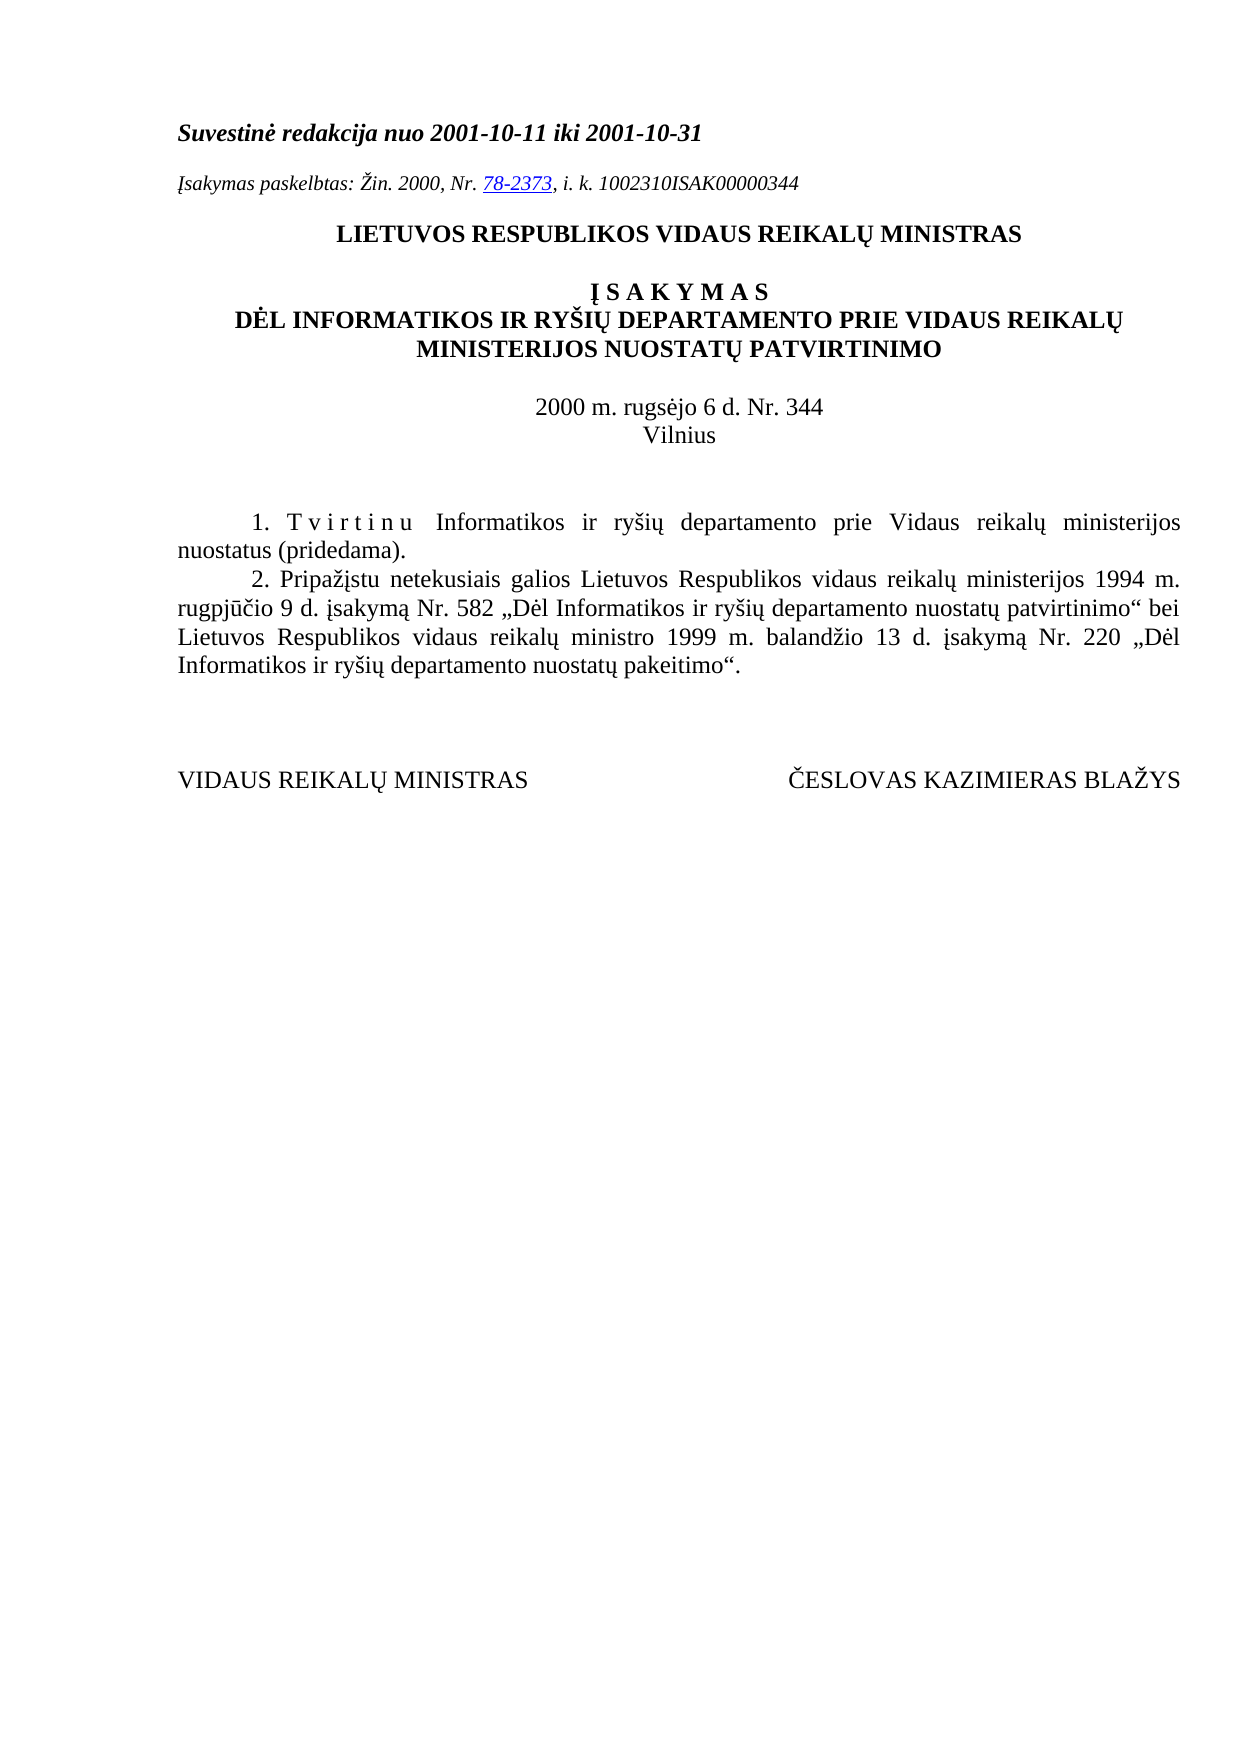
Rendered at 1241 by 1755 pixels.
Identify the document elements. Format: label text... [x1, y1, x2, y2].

text Įsakymas paskelbtas: Žin. 2000, Nr. 78-2373, i. k. 1002310ISAK00000344 [177, 171, 1181, 195]
text 2. Pripažįstu netekusiais galios Lietuvos Respublikos vidaus reikalų ministerijos 1994 m. rugpjūčio 9 d. įsakymą Nr. 582 „Dėl Informatikos ir ryšių departamento nuostatų patvirtinimo“ bei Lietuvos Respublikos vidaus reikalų ministro 1999 m. balandžio 13 d. įsakymą Nr. 220 „Dėl Informatikos ir ryšių departamento nuostatų pakeitimo“. [177, 564, 1181, 679]
text Suvestinė redakcija nuo 2001-10-11 iki 2001-10-31 [177, 118, 1181, 147]
text VIDAUS REIKALŲ MINISTRAS ČESLOVAS KAZIMIERAS BLAŽYS [177, 765, 1181, 794]
text LIETUVOS RESPUBLIKOS VIDAUS REIKALŲ MINISTRAS [177, 219, 1181, 248]
text 1. Tvirtinu Informatikos ir ryšių departamento prie Vidaus reikalų ministerijos nuostatus (pridedama). [177, 507, 1181, 564]
text Vilnius [177, 420, 1181, 449]
text Į S A K Y M A S [177, 277, 1181, 305]
text DĖL INFORMATIKOS IR RYŠIŲ DEPARTAMENTO PRIE VIDAUS REIKALŲ MINISTERIJOS NUOSTATŲ PATVIRTINIMO [177, 305, 1181, 363]
text 2000 m. rugsėjo 6 d. Nr. 344 [177, 392, 1181, 420]
